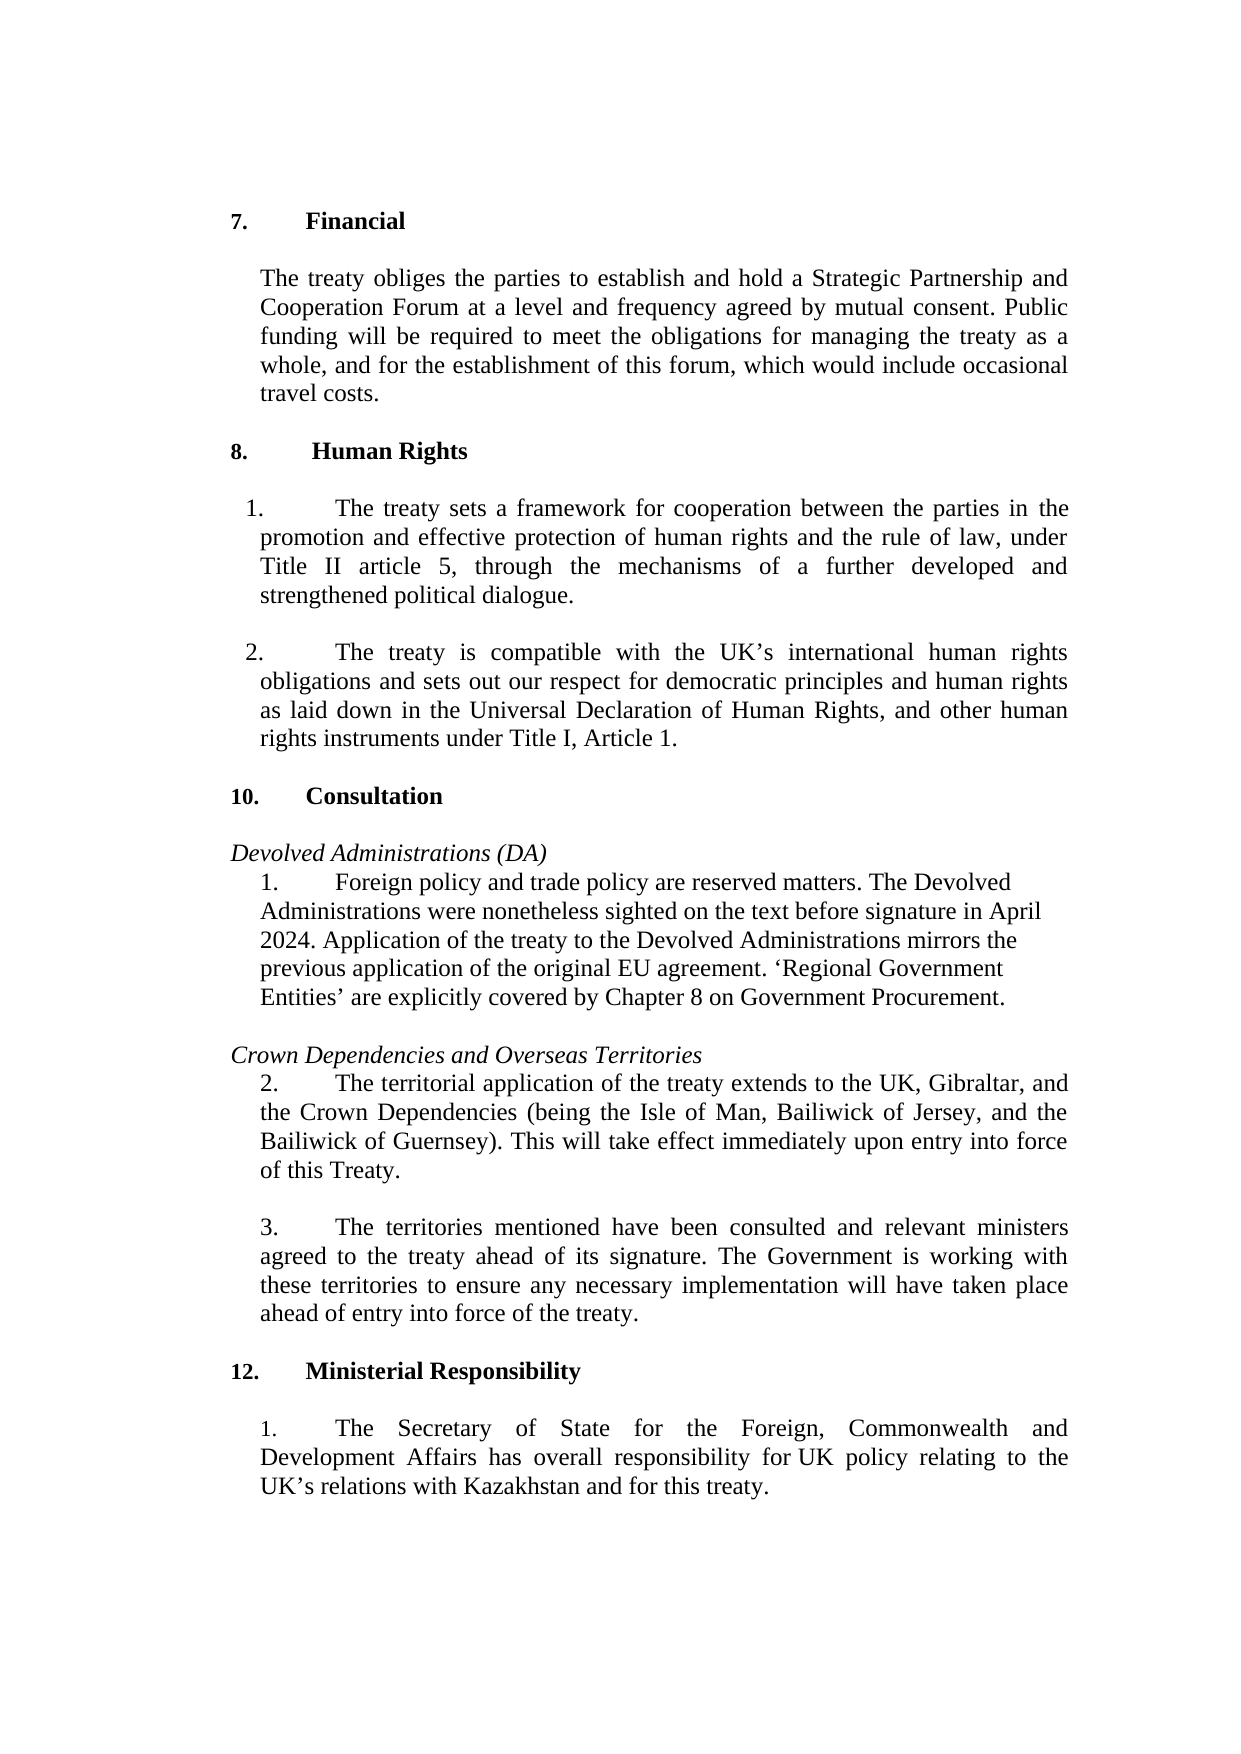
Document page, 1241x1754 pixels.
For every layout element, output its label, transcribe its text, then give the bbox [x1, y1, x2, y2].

list The treaty obliges the parties to establish and hold a Strategic Partnership and Cooperation Forum at a level and frequency agreed by mutual consent. Public funding will be required to meet the obligations for managing the treaty as a whole, and for the establishment of this forum, which would include occasional travel costs. [260, 263, 1069, 407]
list Consultation [230, 781, 1069, 810]
list The territories mentioned have been consulted and relevant ministers agreed to the treaty ahead of its signature. The Government is working with these territories to ensure any necessary implementation will have taken place ahead of entry into force of the treaty. [260, 1212, 1069, 1327]
list Human Rights [230, 436, 1069, 465]
list The territorial application of the treaty extends to the UK, Gibraltar, and the Crown Dependencies (being the Isle of Man, Bailiwick of Jersey, and the Bailiwick of Guernsey). This will take effect immediately upon entry into force of this Treaty. [260, 1068, 1069, 1183]
list The Secretary of State for the Foreign, Commonwealth and Development Affairs has overall responsibility for UK policy relating to the UK’s relations with Kazakhstan and for this treaty. [260, 1413, 1069, 1500]
list Financial [230, 206, 1069, 235]
text Crown Dependencies and Overseas Territories [230, 1040, 1069, 1068]
list The treaty is compatible with the UK’s international human rights obligations and sets out our respect for democratic principles and human rights as laid down in the Universal Declaration of Human Rights, and other human rights instruments under Title I, Article 1. [245, 637, 1069, 752]
list Ministerial Responsibility [230, 1356, 1069, 1385]
text Devolved Administrations (DA) [230, 838, 1069, 867]
list Foreign policy and trade policy are reserved matters. The Devolved Administrations were nonetheless sighted on the text before signature in April 2024. Application of the treaty to the Devolved Administrations mirrors the previous application of the original EU agreement. ‘Regional Government Entities’ are explicitly covered by Chapter 8 on Government Procurement. [260, 867, 1069, 1011]
list The treaty sets a framework for cooperation between the parties in the promotion and effective protection of human rights and the rule of law, under Title II article 5, through the mechanisms of a further developed and strengthened political dialogue. [245, 493, 1069, 608]
